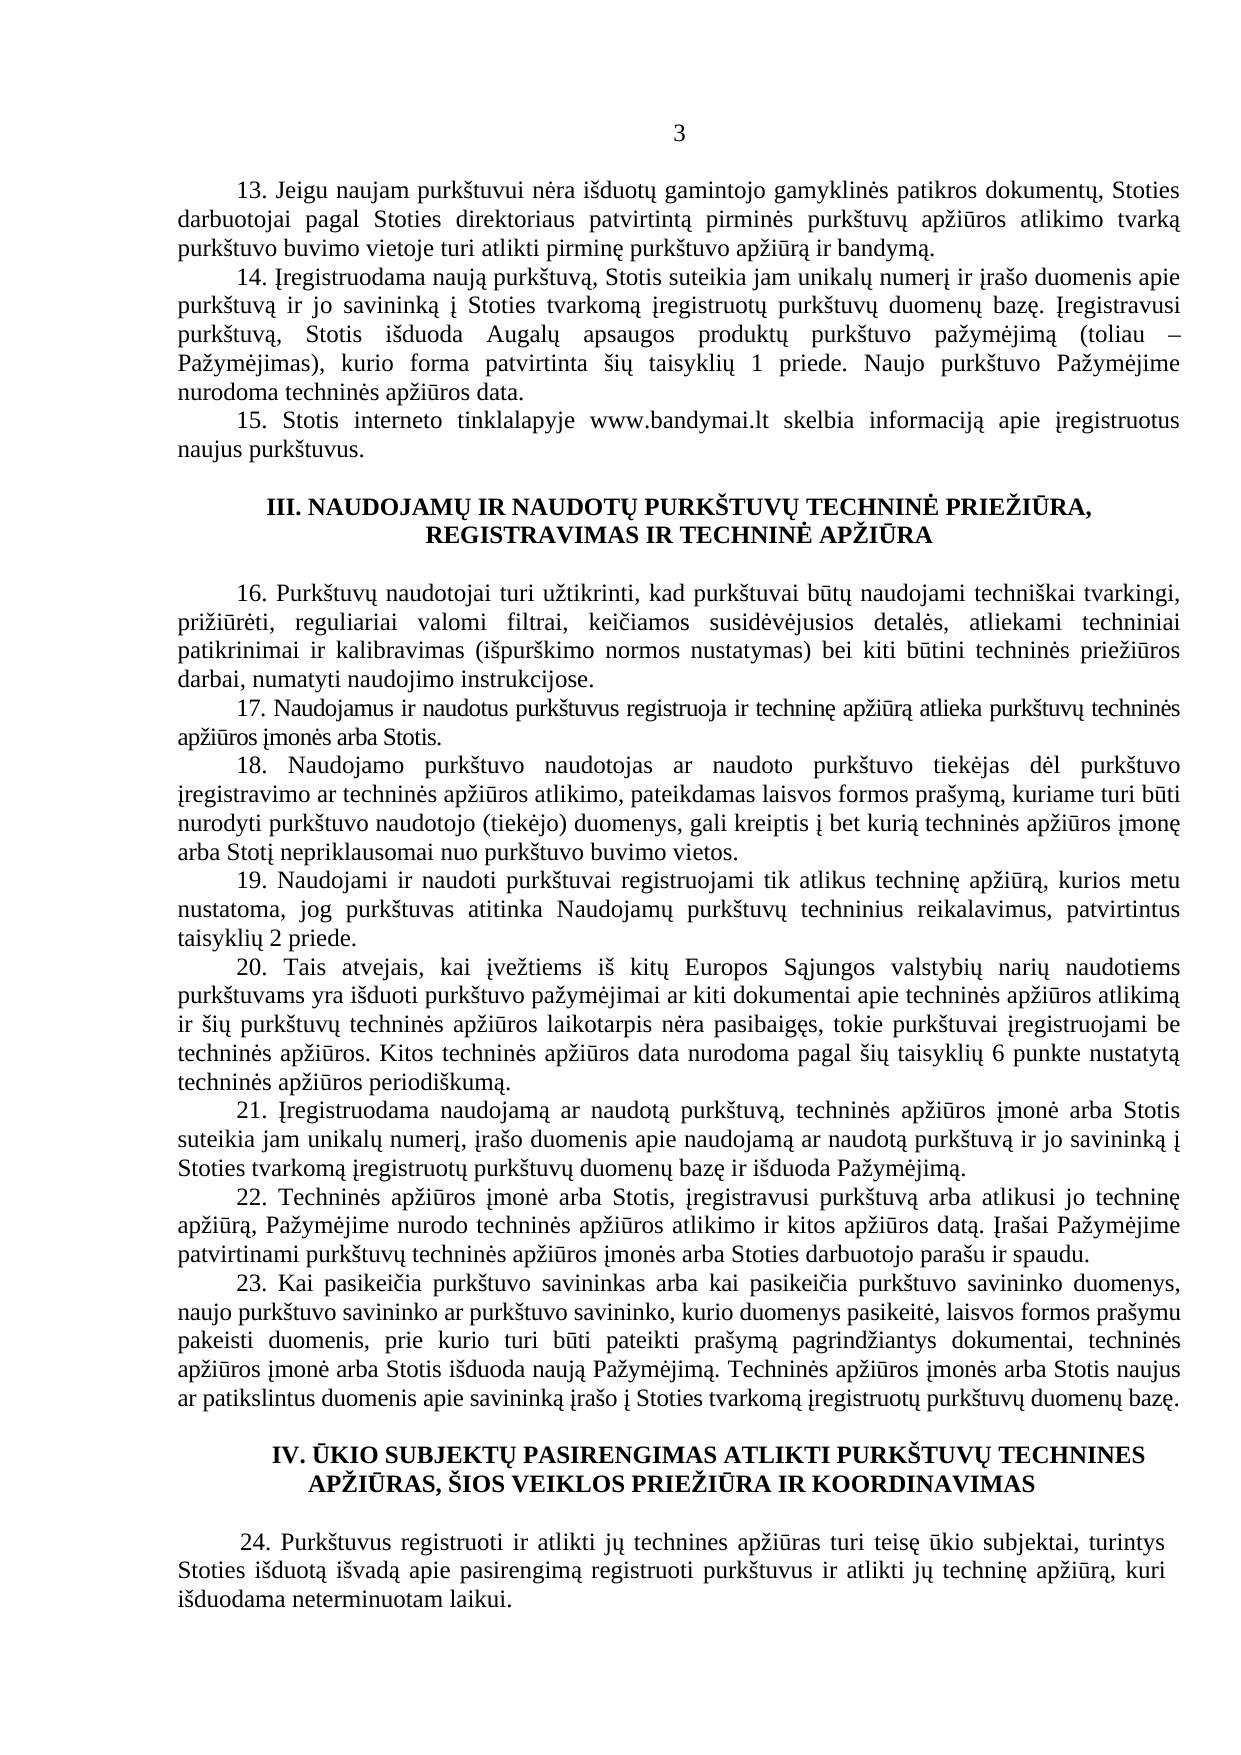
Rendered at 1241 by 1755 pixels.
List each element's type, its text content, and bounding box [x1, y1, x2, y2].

text 24. Purkštuvus registruoti ir atlikti jų technines apžiūras turi teisę ūkio subjektai, turintys Stoties išduotą išvadą apie pasirengimą registruoti purkštuvus ir atlikti jų techninę apžiūrą, kuri išduodama neterminuotam laikui. [177, 1527, 1167, 1613]
text 17. Naudojamus ir naudotus purkštuvus registruoja ir techninę apžiūrą atlieka purkštuvų techninės apžiūros įmonės arba Stotis. [177, 693, 1181, 751]
text 16. Purkštuvų naudotojai turi užtikrinti, kad purkštuvai būtų naudojami techniškai tvarkingi, prižiūrėti, reguliariai valomi filtrai, keičiamos susidėvėjusios detalės, atliekami techniniai patikrinimai ir kalibravimas (išpurškimo normos nustatymas) bei kiti būtini techninės priežiūros darbai, numatyti naudojimo instrukcijose. [177, 578, 1181, 693]
text IV. ŪKIO SUBJEKTŲ PASIRENGIMAS ATLIKTI PURKŠTUVŲ TECHNINES APŽIŪRAS, ŠIOS VEIKLOS PRIEŽIŪRA IR KOORDINAVIMAS [177, 1441, 1166, 1498]
text 23. Kai pasikeičia purkštuvo savininkas arba kai pasikeičia purkštuvo savininko duomenys, naujo purkštuvo savininko ar purkštuvo savininko, kurio duomenys pasikeitė, laisvos formos prašymu pakeisti duomenis, prie kurio turi būti pateikti prašymą pagrindžiantys dokumentai, techninės apžiūros įmonė arba Stotis išduoda naują Pažymėjimą. Techninės apžiūros įmonės arba Stotis naujus ar patikslintus duomenis apie savininką įrašo į Stoties tvarkomą įregistruotų purkštuvų duomenų bazę. [177, 1268, 1181, 1412]
text 20. Tais atvejais, kai įvežtiems iš kitų Europos Sąjungos valstybių narių naudotiems purkštuvams yra išduoti purkštuvo pažymėjimai ar kiti dokumentai apie techninės apžiūros atlikimą ir šių purkštuvų techninės apžiūros laikotarpis nėra pasibaigęs, tokie purkštuvai įregistruojami be techninės apžiūros. Kitos techninės apžiūros data nurodoma pagal šių taisyklių 6 punkte nustatytą techninės apžiūros periodiškumą. [177, 952, 1181, 1096]
text 13. Jeigu naujam purkštuvui nėra išduotų gamintojo gamyklinės patikros dokumentų, Stoties darbuotojai pagal Stoties direktoriaus patvirtintą pirminės purkštuvų apžiūros atlikimo tvarką purkštuvo buvimo vietoje turi atlikti pirminę purkštuvo apžiūrą ir bandymą. [177, 176, 1181, 262]
text 19. Naudojami ir naudoti purkštuvai registruojami tik atlikus techninę apžiūrą, kurios metu nustatoma, jog purkštuvas atitinka Naudojamų purkštuvų techninius reikalavimus, patvirtintus taisyklių 2 priede. [177, 866, 1181, 952]
text 14. Įregistruodama naują purkštuvą, Stotis suteikia jam unikalų numerį ir įrašo duomenis apie purkštuvą ir jo savininką į Stoties tvarkomą įregistruotų purkštuvų duomenų bazę. Įregistravusi purkštuvą, Stotis išduoda Augalų apsaugos produktų purkštuvo pažymėjimą (toliau – Pažymėjimas), kurio forma patvirtinta šių taisyklių 1 priede. Naujo purkštuvo Pažymėjime nurodoma techninės apžiūros data. [177, 262, 1181, 406]
text III. NAUDOJAMŲ IR NAUDOTŲ PURKŠTUVŲ TECHNINĖ PRIEŽIŪRA, REGISTRAVIMAS IR TECHNINĖ APŽIŪRA [177, 492, 1181, 549]
text 22. Techninės apžiūros įmonė arba Stotis, įregistravusi purkštuvą arba atlikusi jo techninę apžiūrą, Pažymėjime nurodo techninės apžiūros atlikimo ir kitos apžiūros datą. Įrašai Pažymėjime patvirtinami purkštuvų techninės apžiūros įmonės arba Stoties darbuotojo parašu ir spaudu. [177, 1182, 1181, 1268]
text 18. Naudojamo purkštuvo naudotojas ar naudoto purkštuvo tiekėjas dėl purkštuvo įregistravimo ar techninės apžiūros atlikimo, pateikdamas laisvos formos prašymą, kuriame turi būti nurodyti purkštuvo naudotojo (tiekėjo) duomenys, gali kreiptis į bet kurią techninės apžiūros įmonę arba Stotį nepriklausomai nuo purkštuvo buvimo vietos. [177, 751, 1181, 866]
text 15. Stotis interneto tinklalapyje www.bandymai.lt skelbia informaciją apie įregistruotus naujus purkštuvus. [177, 406, 1181, 463]
text 21. Įregistruodama naudojamą ar naudotą purkštuvą, techninės apžiūros įmonė arba Stotis suteikia jam unikalų numerį, įrašo duomenis apie naudojamą ar naudotą purkštuvą ir jo savininką į Stoties tvarkomą įregistruotų purkštuvų duomenų bazę ir išduoda Pažymėjimą. [177, 1096, 1181, 1182]
